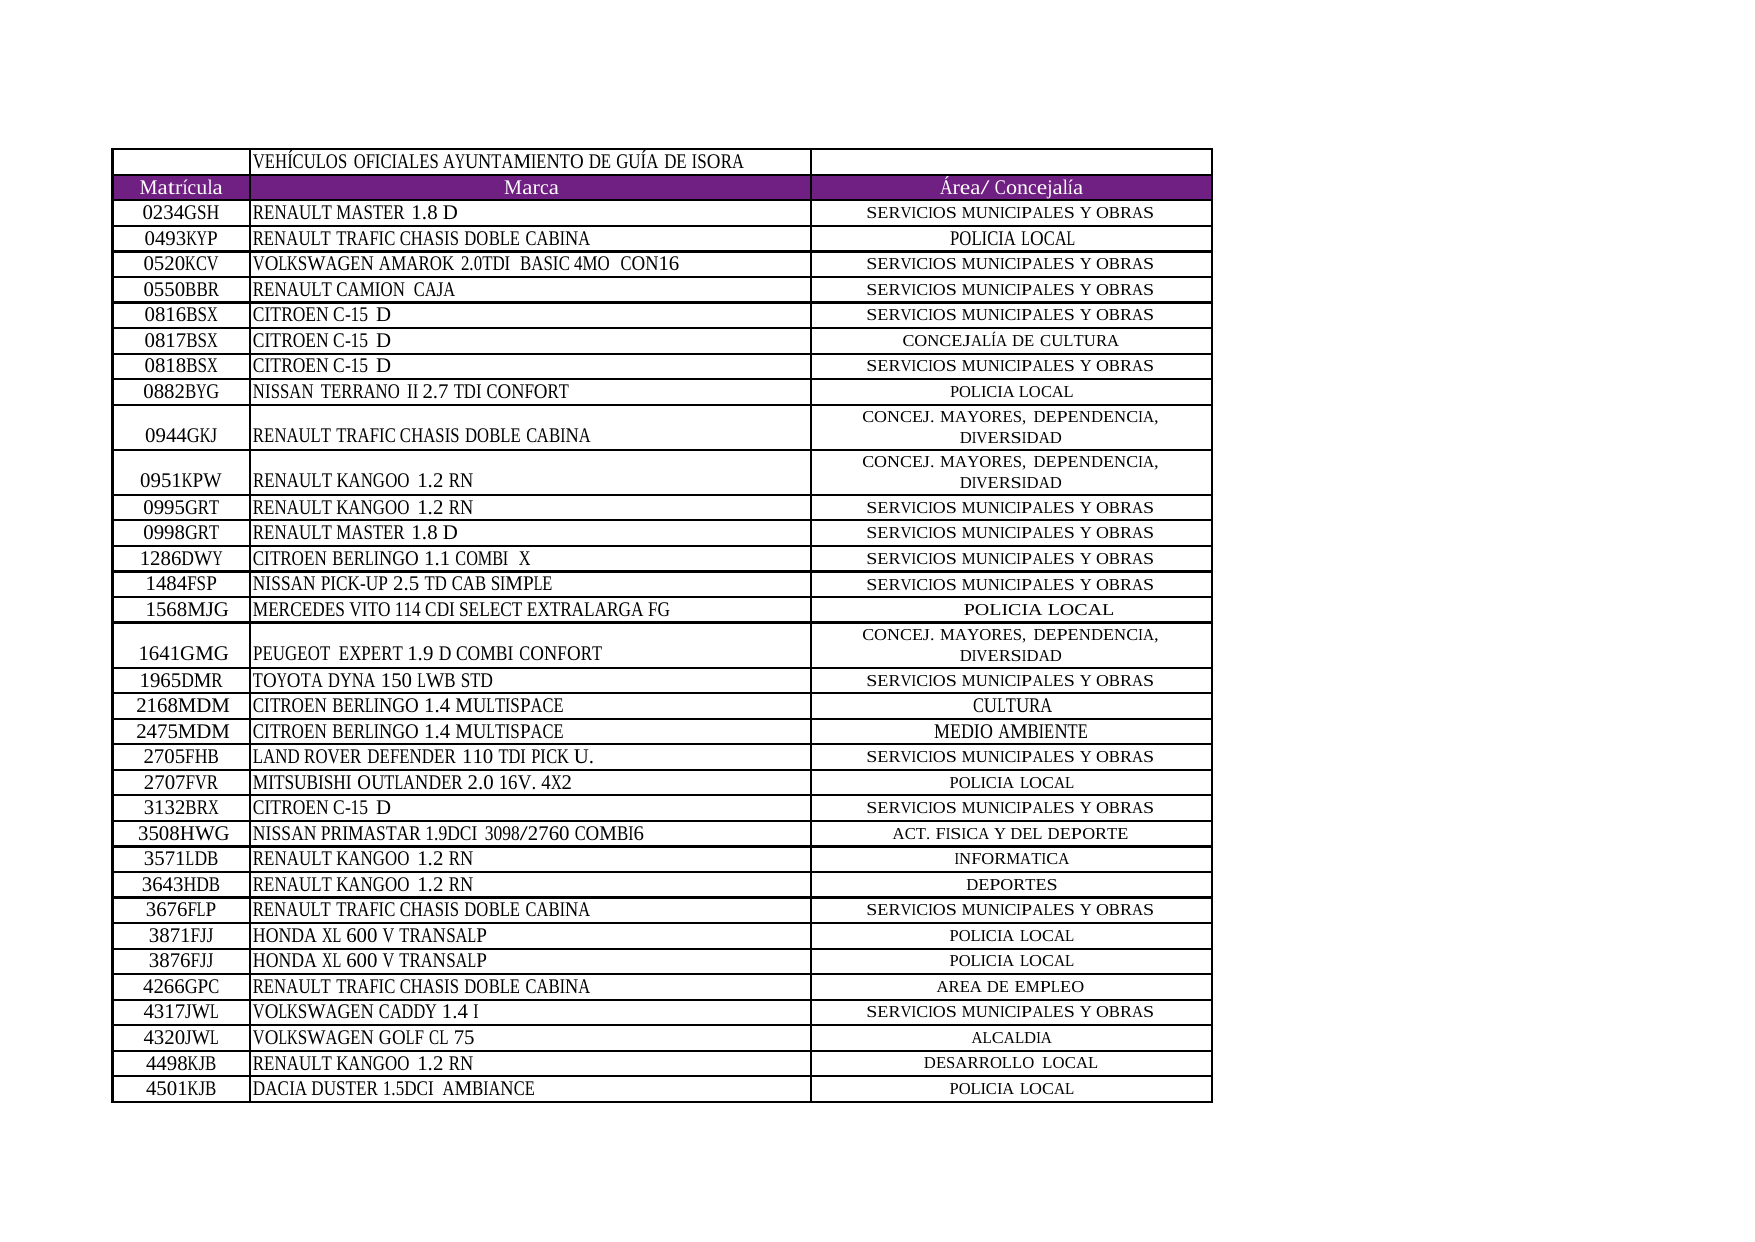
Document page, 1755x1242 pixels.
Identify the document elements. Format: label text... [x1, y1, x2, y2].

table_cell RENAULT TRAFIC CHASIS DOBLE CABINA [251, 227, 810, 250]
table_cell SERVICIOS MUNICIPALES Y OBRAS [812, 496, 1211, 519]
table_cell POLICIA LOCAL [812, 598, 1211, 621]
table_cell SERVICIOS MUNICIPALES Y OBRAS [812, 201, 1211, 225]
table_cell 1568MJG [114, 598, 249, 621]
table_cell 0818BSX [114, 355, 249, 378]
table_cell 2168MDM [114, 694, 249, 718]
table_cell 0234GSH [114, 201, 249, 225]
table_cell RENAULT TRAFIC CHASIS DOBLE CABINA [251, 975, 810, 998]
table_cell 0550BBR [114, 278, 249, 301]
table_cell 0520KCV [114, 253, 249, 276]
table_cell RENAULT KANGOO 1.2 RN [251, 848, 810, 871]
table_cell 1641GMG [114, 624, 249, 667]
table_cell 1286DWY [114, 547, 249, 570]
table_cell RENAULT TRAFIC CHASIS DOBLE CABINA [251, 406, 810, 449]
table_cell VOLKSWAGEN AMAROK 2.0TDI BASIC 4MO CON16 [251, 253, 810, 276]
table_cell CULTURA [812, 694, 1211, 718]
table_cell POLICIA LOCAL [812, 380, 1211, 403]
table_cell 0944GKJ [114, 406, 249, 449]
table_cell NISSAN TERRANO II 2.7 TDI CONFORT [251, 380, 810, 403]
table_cell SERVICIOS MUNICIPALES Y OBRAS [812, 304, 1211, 327]
table_cell POLICIA LOCAL [812, 227, 1211, 250]
table_cell SERVICIOS MUNICIPALES Y OBRAS [812, 796, 1211, 820]
table_cell RENAULT KANGOO 1.2 RN [251, 873, 810, 896]
table_cell SERVICIOS MUNICIPALES Y OBRAS [812, 521, 1211, 545]
table_cell RENAULT CAMION CAJA [251, 278, 810, 301]
table_cell RENAULT KANGOO 1.2 RN [251, 496, 810, 519]
table_cell CITROEN C-15 D [251, 355, 810, 378]
table_cell SERVICIOS MUNICIPALES Y OBRAS [812, 253, 1211, 276]
table_cell NISSAN PRIMASTAR 1.9DCI 3098/2760 COMBI6 [251, 822, 810, 845]
table_cell CONCEJ. MAYORES, DEPENDENCIA, DIVERSIDAD [812, 451, 1211, 494]
table_cell LAND ROVER DEFENDER 110 TDI PICK U. [251, 745, 810, 769]
table_header [114, 150, 249, 174]
table_cell 0998GRT [114, 521, 249, 545]
table_cell MERCEDES VITO 114 CDI SELECT EXTRALARGA FG [251, 598, 810, 621]
table_cell 0817BSX [114, 329, 249, 352]
table_cell 0882BYG [114, 380, 249, 403]
table_cell SERVICIOS MUNICIPALES Y OBRAS [812, 899, 1211, 922]
table_cell CONCEJALÍA DE CULTURA [812, 329, 1211, 352]
table_cell 0493KYP [114, 227, 249, 250]
table_cell MEDIO AMBIENTE [812, 720, 1211, 743]
table_cell 4498KJB [114, 1052, 249, 1075]
table_cell 2475MDM [114, 720, 249, 743]
table_cell TOYOTA DYNA 150 LWB STD [251, 669, 810, 692]
table_cell RENAULT MASTER 1.8 D [251, 521, 810, 545]
table_cell RENAULT KANGOO 1.2 RN [251, 1052, 810, 1075]
table_cell 0995GRT [114, 496, 249, 519]
table_cell SERVICIOS MUNICIPALES Y OBRAS [812, 355, 1211, 378]
table_cell 4317JWL [114, 1001, 249, 1024]
table_cell POLICIA LOCAL [812, 950, 1211, 973]
table_cell CITROEN BERLINGO 1.4 MULTISPACE [251, 720, 810, 743]
table_cell INFORMATICA [812, 848, 1211, 871]
table_cell SERVICIOS MUNICIPALES Y OBRAS [812, 573, 1211, 596]
table_cell DESARROLLO LOCAL [812, 1052, 1211, 1075]
table_cell 3871FJJ [114, 924, 249, 947]
table_cell 3876FJJ [114, 950, 249, 973]
table_cell CITROEN C-15 D [251, 796, 810, 820]
table_cell 1484FSP [114, 573, 249, 596]
table_cell Área/ Concejalía [812, 176, 1211, 199]
table_cell 3571LDB [114, 848, 249, 871]
table_cell SERVICIOS MUNICIPALES Y OBRAS [812, 1001, 1211, 1024]
table_cell 0951KPW [114, 451, 249, 494]
table_cell CONCEJ. MAYORES, DEPENDENCIA, DIVERSIDAD [812, 624, 1211, 667]
table_header VEHÍCULOS OFICIALES AYUNTAMIENTO DE GUÍA DE ISORA [251, 150, 810, 174]
table_cell MITSUBISHI OUTLANDER 2.0 16V. 4X2 [251, 771, 810, 794]
table_cell SERVICIOS MUNICIPALES Y OBRAS [812, 745, 1211, 769]
table_cell POLICIA LOCAL [812, 924, 1211, 947]
table_cell SERVICIOS MUNICIPALES Y OBRAS [812, 669, 1211, 692]
table_cell 3676FLP [114, 899, 249, 922]
table_cell CITROEN C-15 D [251, 304, 810, 327]
table_cell POLICIA LOCAL [812, 1077, 1211, 1101]
table_cell ALCALDIA [812, 1026, 1211, 1049]
table_cell 0816BSX [114, 304, 249, 327]
table_cell 3508HWG [114, 822, 249, 845]
table_header [812, 150, 1211, 174]
table_cell NISSAN PICK-UP 2.5 TD CAB SIMPLE [251, 573, 810, 596]
table_cell ACT. FISICA Y DEL DEPORTE [812, 822, 1211, 845]
table_cell 4501KJB [114, 1077, 249, 1101]
table_cell CITROEN C-15 D [251, 329, 810, 352]
table_cell SERVICIOS MUNICIPALES Y OBRAS [812, 278, 1211, 301]
table_cell HONDA XL 600 V TRANSALP [251, 924, 810, 947]
table_cell 4266GPC [114, 975, 249, 998]
table_cell HONDA XL 600 V TRANSALP [251, 950, 810, 973]
table_cell 3643HDB [114, 873, 249, 896]
table_cell RENAULT TRAFIC CHASIS DOBLE CABINA [251, 899, 810, 922]
table_cell 3132BRX [114, 796, 249, 820]
table_cell DEPORTES [812, 873, 1211, 896]
table_cell DACIA DUSTER 1.5DCI AMBIANCE [251, 1077, 810, 1101]
table_cell VOLKSWAGEN GOLF CL 75 [251, 1026, 810, 1049]
table_cell Marca [251, 176, 810, 199]
table_cell 4320JWL [114, 1026, 249, 1049]
table_cell VOLKSWAGEN CADDY 1.4 I [251, 1001, 810, 1024]
table_cell CITROEN BERLINGO 1.1 COMBI X [251, 547, 810, 570]
table_cell 2705FHB [114, 745, 249, 769]
table_cell 1965DMR [114, 669, 249, 692]
table_cell POLICIA LOCAL [812, 771, 1211, 794]
table_cell SERVICIOS MUNICIPALES Y OBRAS [812, 547, 1211, 570]
table_cell PEUGEOT EXPERT 1.9 D COMBI CONFORT [251, 624, 810, 667]
table_cell AREA DE EMPLEO [812, 975, 1211, 998]
table_cell CONCEJ. MAYORES, DEPENDENCIA, DIVERSIDAD [812, 406, 1211, 449]
table_cell CITROEN BERLINGO 1.4 MULTISPACE [251, 694, 810, 718]
table_cell RENAULT MASTER 1.8 D [251, 201, 810, 225]
table_cell 2707FVR [114, 771, 249, 794]
table_cell RENAULT KANGOO 1.2 RN [251, 451, 810, 494]
table_cell Matrícula [114, 176, 249, 199]
